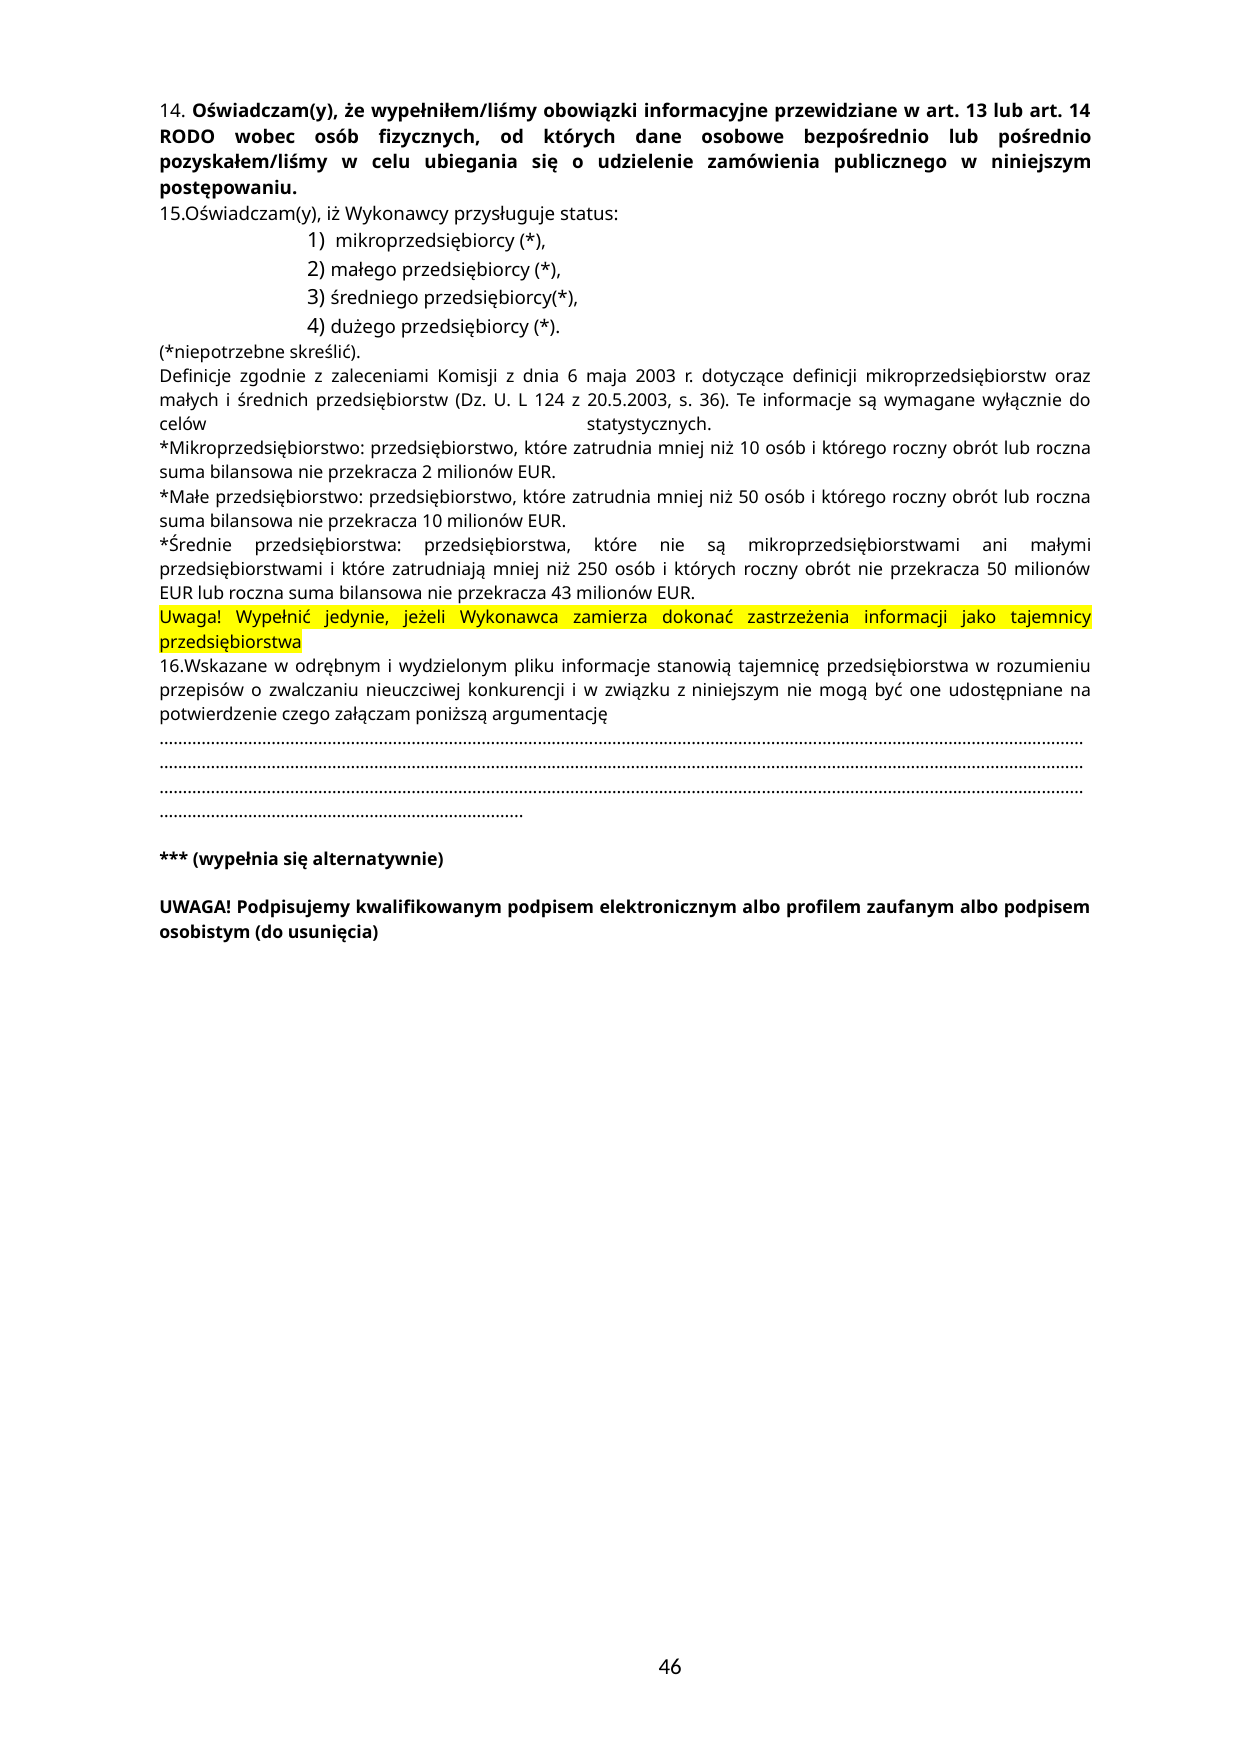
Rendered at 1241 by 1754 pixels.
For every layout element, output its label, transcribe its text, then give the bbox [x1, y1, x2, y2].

list dużego przedsiębiorcy (*). [307, 311, 1092, 339]
text 15.Oświadczam(y), iż Wykonawcy przysługuje status: [159, 200, 1092, 225]
text *Małe przedsiębiorstwo: przedsiębiorstwo, które zatrudnia mniej niż 50 osób i którego roczny obrót lub roczna suma bilansowa nie przekracza 10 milionów EUR. [159, 484, 1092, 532]
text Uwaga! Wypełnić jedynie, jeżeli Wykonawca zamierza dokonać zastrzeżenia informacji jako tajemnicy przedsiębiorstwa [159, 605, 1092, 653]
text (*niepotrzebne skreślić). [159, 339, 1092, 363]
text UWAGA! Podpisujemy kwalifikowanym podpisem elektronicznym albo profilem zaufanym albo podpisem osobistym (do usunięcia) [159, 895, 1092, 943]
text Definicje zgodnie z zaleceniami Komisji z dnia 6 maja 2003 r. dotyczące definicji mikroprzedsiębiorstw oraz małych i średnich przedsiębiorstw (Dz. U. L 124 z 20.5.2003, s. 36). Te informacje są wymagane wyłącznie do celów statystycznych. *Mikroprzedsiębiorstwo: przedsiębiorstwo, które zatrudnia mniej niż 10 osób i którego roczny obrót lub roczna suma bilansowa nie przekracza 2 milionów EUR. [159, 363, 1092, 484]
list małego przedsiębiorcy (*), [307, 254, 1092, 282]
text 14. Oświadczam(y), że wypełniłem/liśmy obowiązki informacyjne przewidziane w art. 13 lub art. 14 RODO wobec osób fizycznych, od których dane osobowe bezpośrednio lub pośrednio pozyskałem/liśmy w celu ubiegania się o udzielenie zamówienia publicznego w niniejszym postępowaniu. [159, 98, 1092, 200]
text 16.Wskazane w odrębnym i wydzielonym pliku informacje stanowią tajemnicę przedsiębiorstwa w rozumieniu przepisów o zwalczaniu nieuczciwej konkurencji i w związku z niniejszym nie mogą być one udostępniane na potwierdzenie czego załączam poniższą argumentację [159, 653, 1092, 726]
text *Średnie przedsiębiorstwa: przedsiębiorstwa, które nie są mikroprzedsiębiorstwami ani małymi przedsiębiorstwami i które zatrudniają mniej niż 250 osób i których roczny obrót nie przekracza 50 milionów EUR lub roczna suma bilansowa nie przekracza 43 milionów EUR. [159, 532, 1092, 605]
list średniego przedsiębiorcy(*), [307, 282, 1092, 311]
list mikroprzedsiębiorcy (*), [307, 225, 1092, 254]
text *** (wypełnia się alternatywnie) [159, 847, 1092, 871]
text …………………………………………………………………………………………………………………………………………………………………………………………………………………………………………………………………………………………………………………………………………………………………………………………………………………………………………………………………………………………………………………………………………………………………………………………………………………... [159, 726, 1092, 822]
